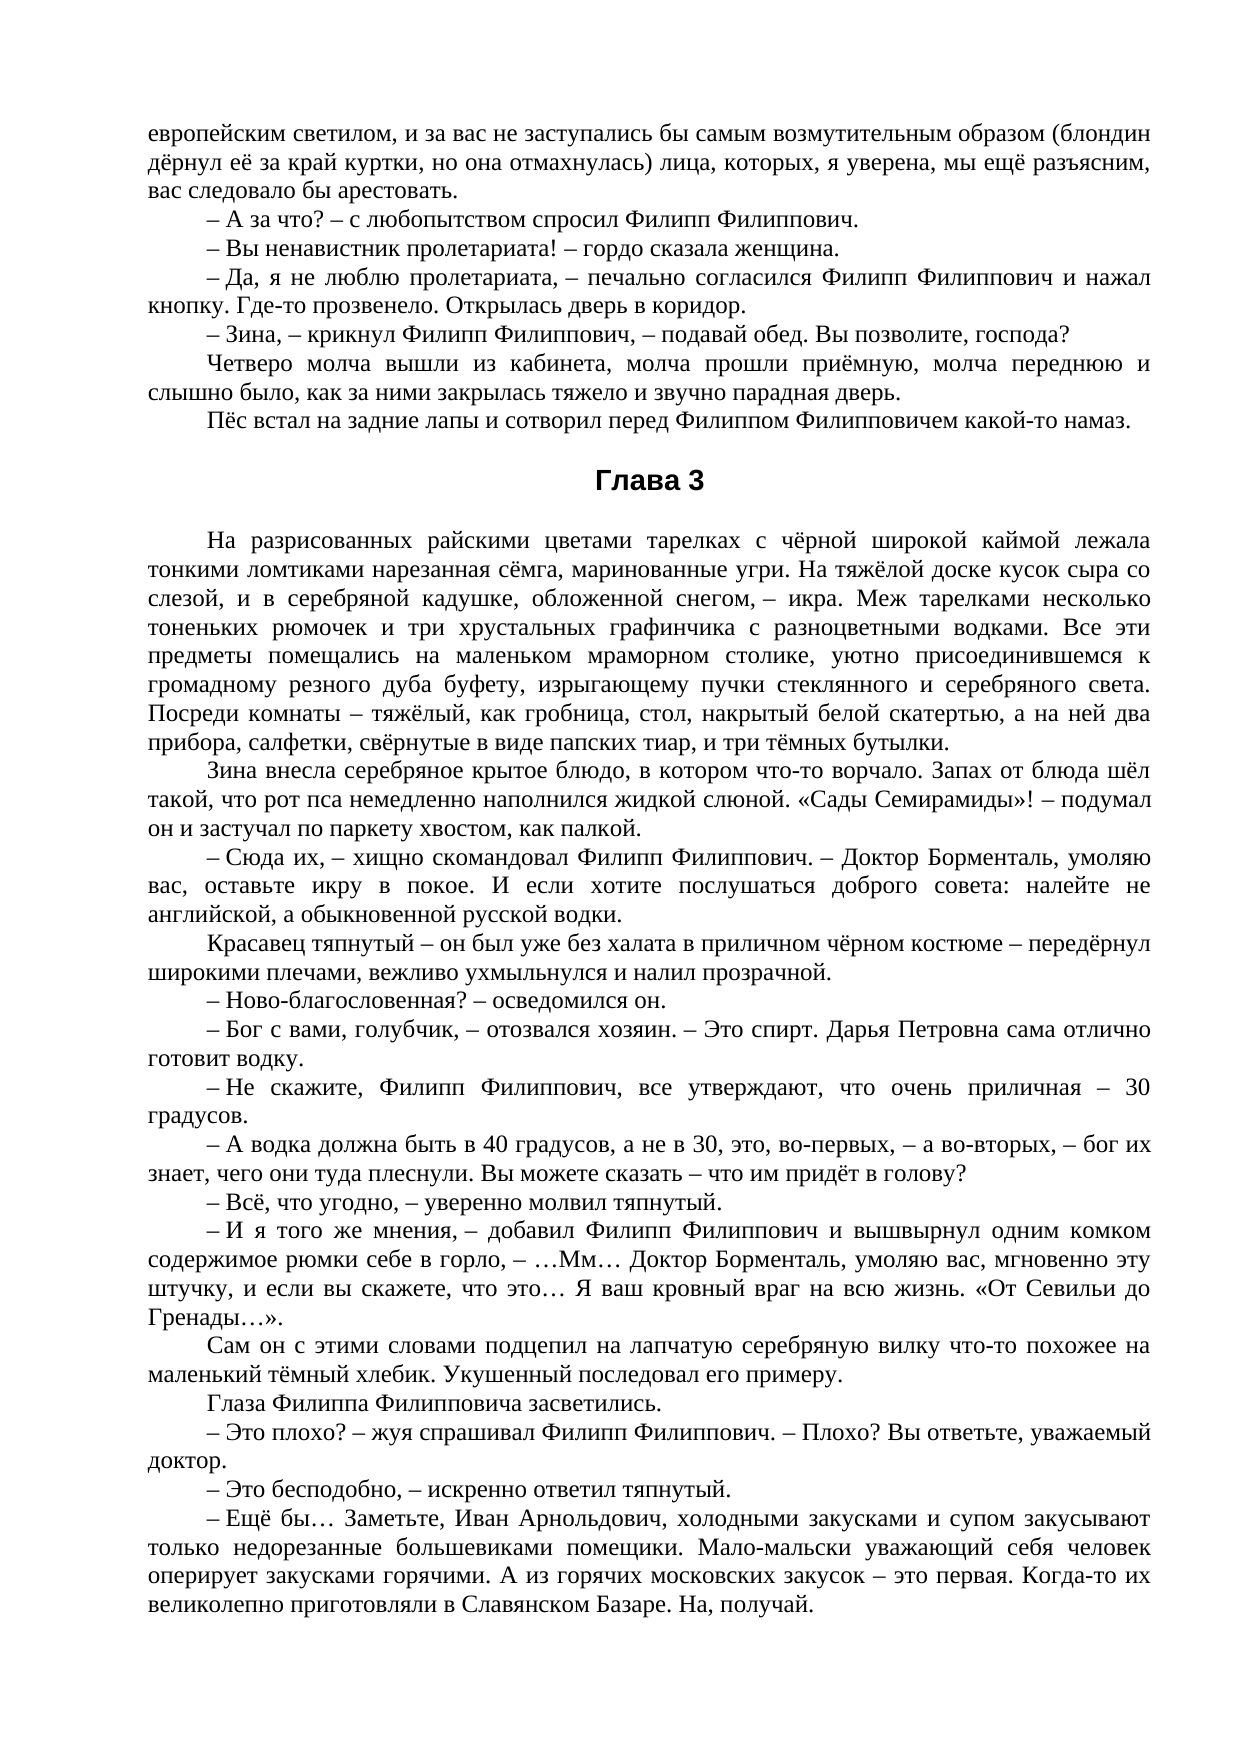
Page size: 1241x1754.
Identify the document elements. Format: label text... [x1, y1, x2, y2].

text На разрисованных райскими цветами тарелках с чёрной широкой каймой лежала тонкими ломтиками нарезанная сёмга, маринованные угри. На тяжёлой доске кусок сыра со слезой, и в серебряной кадушке, обложенной снегом, – икра. Меж тарелками несколько тоненьких рюмочек и три хрустальных графинчика с разноцветными водками. Все эти предметы помещались на маленьком мраморном столике, уютно присоединившемся к громадному резного дуба буфету, изрыгающему пучки стеклянного и серебряного света. Посреди комнаты – тяжёлый, как гробница, стол, накрытый белой скатертью, а на ней два прибора, салфетки, свёрнутые в виде папских тиар, и три тёмных бутылки. [148, 525, 1152, 755]
text – Вы ненавистник пролетариата! – гордо сказала женщина. [148, 233, 1152, 262]
text – Это бесподобно, – искренно ответил тяпнутый. [148, 1474, 1152, 1503]
text – Ново-благословенная? – осведомился он. [148, 985, 1152, 1014]
text – И я того же мнения, – добавил Филипп Филиппович и вышвырнул одним комком содержимое рюмки себе в горло, – …Мм… Доктор Борменталь, умоляю вас, мгновенно эту штучку, и если вы скажете, что это… Я ваш кровный враг на всю жизнь. «От Севильи до Гренады…». [148, 1215, 1152, 1330]
text Четверо молча вышли из кабинета, молча прошли приёмную, молча переднюю и слышно было, как за ними закрылась тяжело и звучно парадная дверь. [148, 348, 1152, 406]
text – А за что? – с любопытством спросил Филипп Филиппович. [148, 204, 1152, 233]
text Пёс встал на задние лапы и сотворил перед Филиппом Филипповичем какой-то намаз. [148, 406, 1152, 434]
subtitle Глава 3 [148, 463, 1152, 497]
text Зина внесла серебряное крытое блюдо, в котором что-то ворчало. Запах от блюда шёл такой, что рот пса немедленно наполнился жидкой слюной. «Сады Семирамиды»! – подумал он и застучал по паркету хвостом, как палкой. [148, 755, 1152, 842]
text – Ещё бы… Заметьте, Иван Арнольдович, холодными закусками и супом закусывают только недорезанные большевиками помещики. Мало-мальски уважающий себя человек оперирует закусками горячими. А из горячих московских закусок – это первая. Когда-то их великолепно приготовляли в Славянском Базаре. На, получай. [148, 1503, 1152, 1618]
text Сам он с этими словами подцепил на лапчатую серебряную вилку что-то похожее на маленький тёмный хлебик. Укушенный последовал его примеру. [148, 1330, 1152, 1388]
text – А водка должна быть в 40 градусов, а не в 30, это, во-первых, – а во-вторых, – бог их знает, чего они туда плеснули. Вы можете сказать – что им придёт в голову? [148, 1129, 1152, 1187]
text Красавец тяпнутый – он был уже без халата в приличном чёрном костюме – передёрнул широкими плечами, вежливо ухмыльнулся и налил прозрачной. [148, 928, 1152, 985]
text – Всё, что угодно, – уверенно молвил тяпнутый. [148, 1187, 1152, 1215]
text – Сюда их, – хищно скомандовал Филипп Филиппович. – Доктор Борменталь, умоляю вас, оставьте икру в покое. И если хотите послушаться доброго совета: налейте не английской, а обыкновенной русской водки. [148, 842, 1152, 928]
text европейским светилом, и за вас не заступались бы самым возмутительным образом (блондин дёрнул её за край куртки, но она отмахнулась) лица, которых, я уверена, мы ещё разъясним, вас следовало бы арестовать. [148, 118, 1152, 204]
text – Бог с вами, голубчик, – отозвался хозяин. – Это спирт. Дарья Петровна сама отлично готовит водку. [148, 1014, 1152, 1072]
text – Это плохо? – жуя спрашивал Филипп Филиппович. – Плохо? Вы ответьте, уважаемый доктор. [148, 1417, 1152, 1474]
text Глаза Филиппа Филипповича засветились. [148, 1388, 1152, 1417]
text – Да, я не люблю пролетариата, – печально согласился Филипп Филиппович и нажал кнопку. Где-то прозвенело. Открылась дверь в коридор. [148, 262, 1152, 319]
text – Зина, – крикнул Филипп Филиппович, – подавай обед. Вы позволите, господа? [148, 319, 1152, 348]
text – Не скажите, Филипп Филиппович, все утверждают, что очень приличная – 30 градусов. [148, 1072, 1152, 1129]
